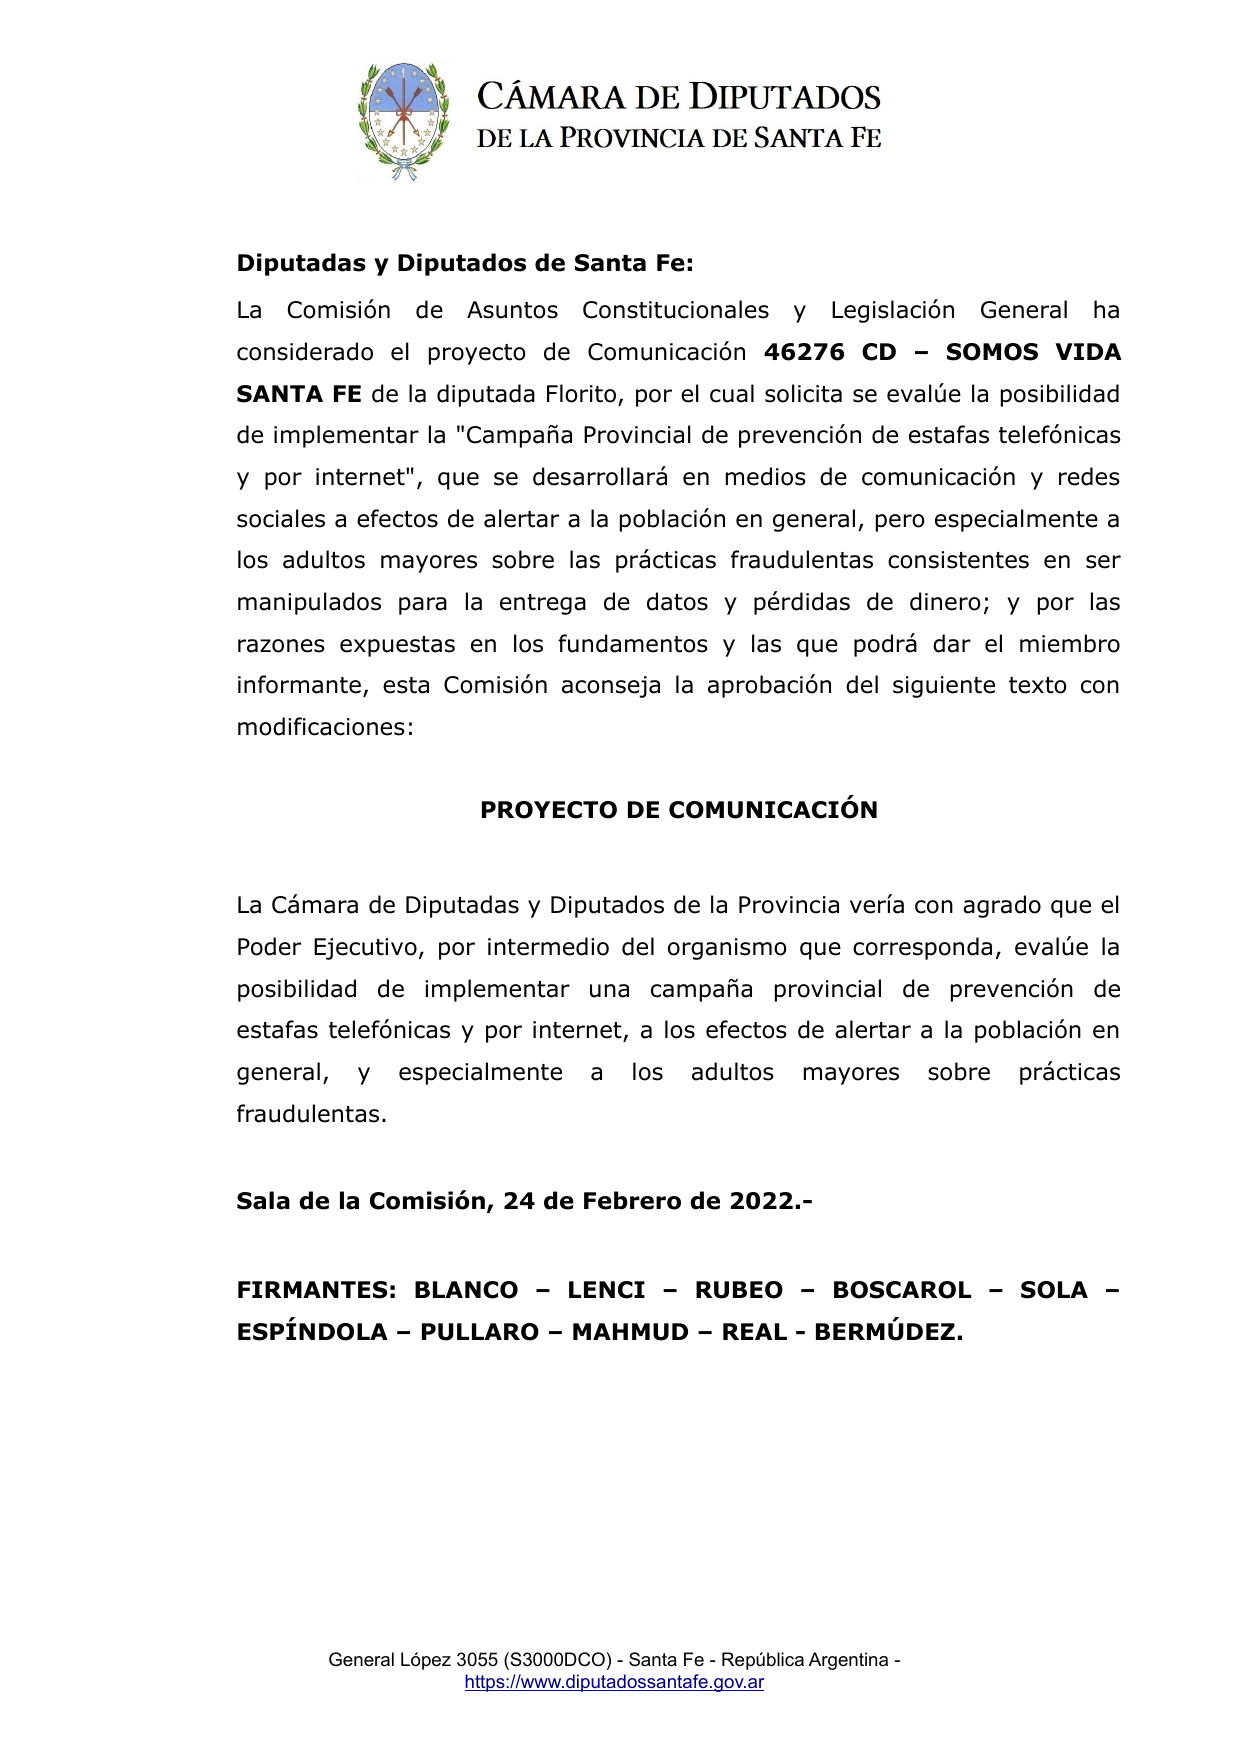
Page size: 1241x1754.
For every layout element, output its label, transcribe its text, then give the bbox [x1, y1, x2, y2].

text La Comisión de Asuntos Constitucionales y Legislación General ha considerado el proyecto de Comunicación 46276 CD – SOMOS VIDA SANTA FE de la diputada Florito, por el cual solicita se evalúe la posibilidad de implementar la "Campaña Provincial de prevención de estafas telefónicas y por internet", que se desarrollará en medios de comunicación y redes sociales a efectos de alertar a la población en general, pero especialmente a los adultos mayores sobre las prácticas fraudulentas consistentes en ser manipulados para la entrega de datos y pérdidas de dinero; y por las razones expuestas en los fundamentos y las que podrá dar el miembro informante, esta Comisión aconseja la aprobación del siguiente texto con modificaciones: [236, 296, 1122, 740]
picture [354, 59, 886, 183]
text La Cámara de Diputadas y Diputados de la Provincia vería con agrado que el Poder Ejecutivo, por intermedio del organismo que corresponda, evalúe la posibilidad de implementar una campaña provincial de prevención de estafas telefónicas y por internet, a los efectos de alertar a la población en general, y especialmente a los adultos mayores sobre prácticas fraudulentas. [236, 891, 1122, 1127]
text Diputadas y Diputados de Santa Fe: [236, 248, 1122, 276]
text Sala de la Comisión, 24 de Febrero de 2022.- [236, 1187, 1122, 1214]
text FIRMANTES: BLANCO – LENCI – RUBEO – BOSCAROL – SOLA – ESPÍNDOLA – PULLARO – MAHMUD – REAL - BERMÚDEZ. [236, 1276, 1122, 1345]
text PROYECTO DE COMUNICACIÓN [236, 796, 1122, 823]
